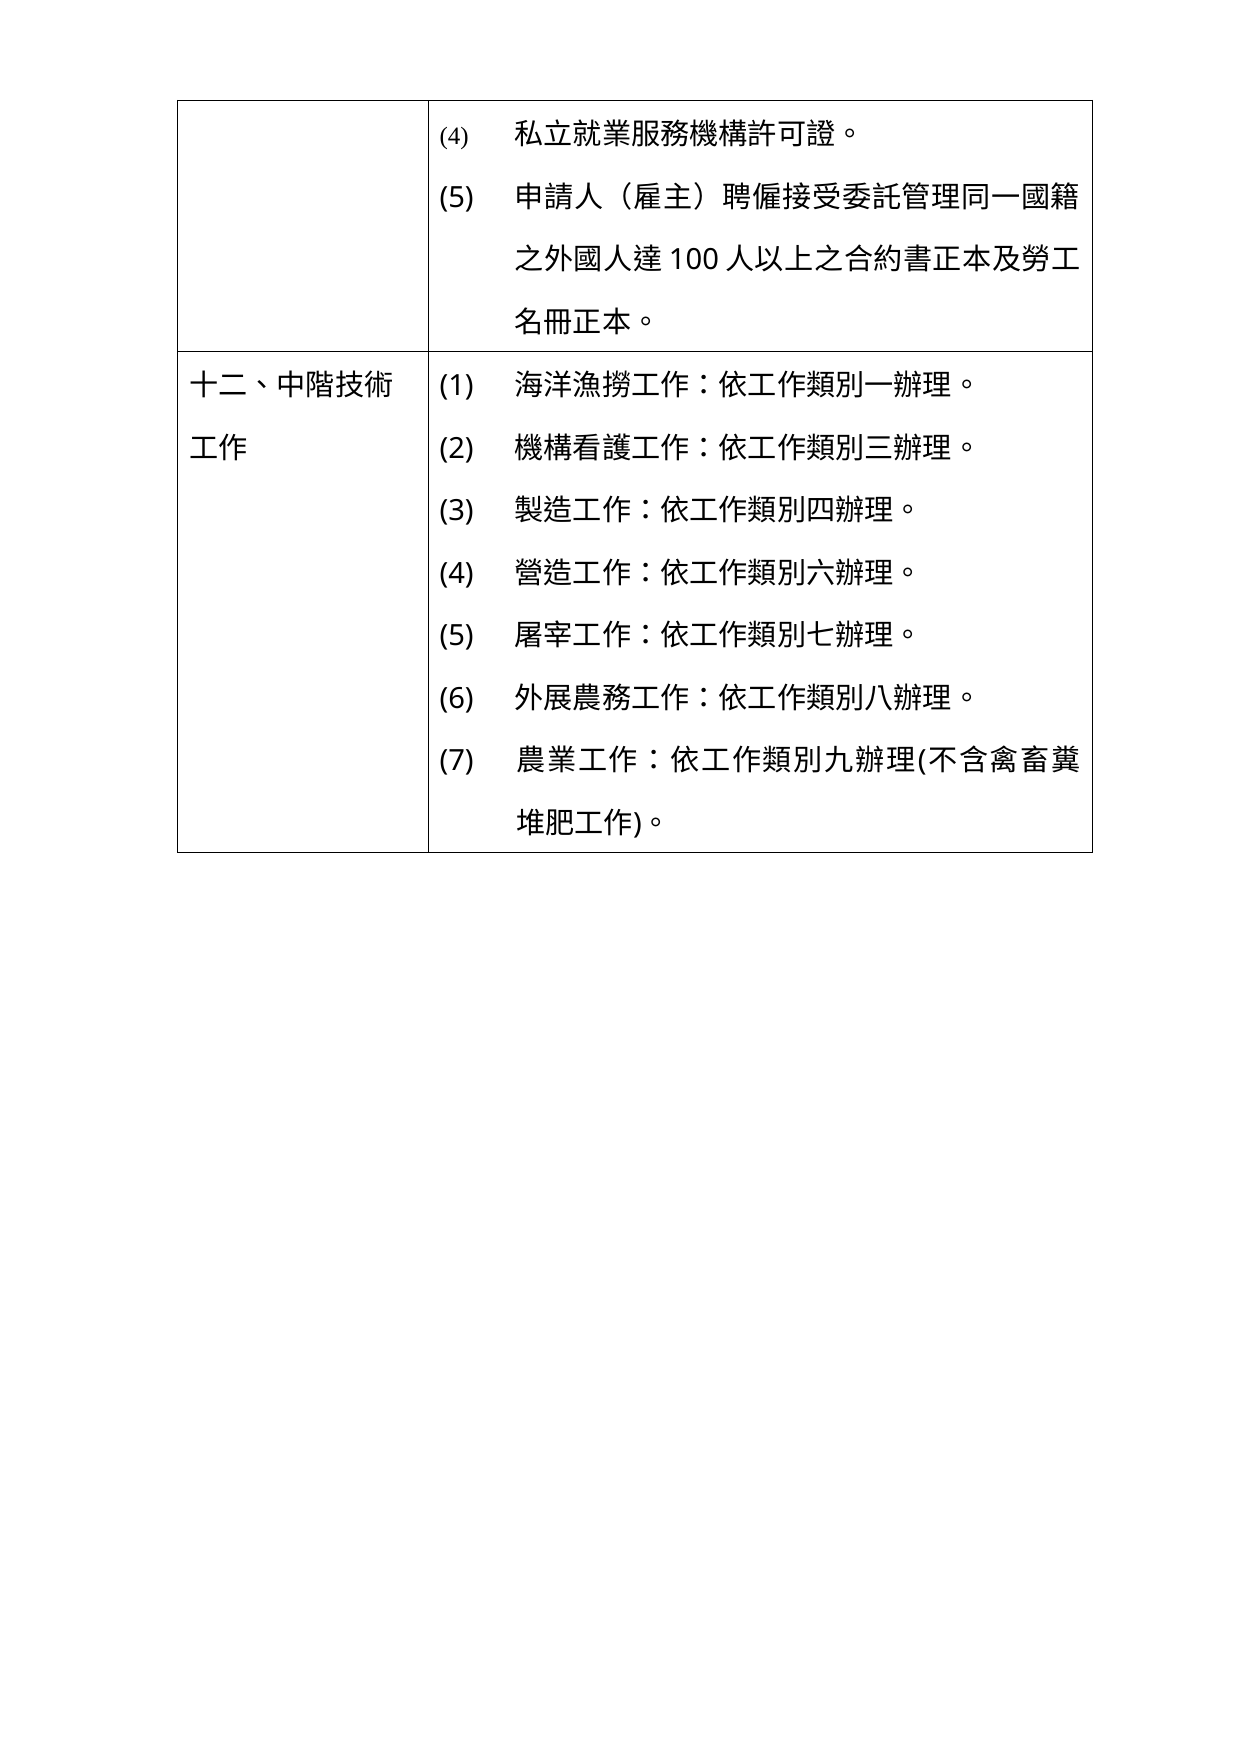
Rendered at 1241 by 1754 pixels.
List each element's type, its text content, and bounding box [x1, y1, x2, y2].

table_cell 求才登記表。 申請人（雇主）負責人之身分證明文件影本。 私立就業服務機構之經辦人須出示有效之身分證明文件。 私立就業服務機構許可證。 申請人（雇主）聘僱接受委託管理同一國籍之外國人達100人以上之合約書正本及勞工名冊正本。 [429, 101, 1092, 351]
table_cell [178, 101, 428, 351]
table_cell 十二、中階技術工作 [178, 352, 428, 852]
table_cell 海洋漁撈工作：依工作類別一辦理。 機構看護工作：依工作類別三辦理。 製造工作：依工作類別四辦理。 營造工作：依工作類別六辦理。 屠宰工作：依工作類別七辦理。 外展農務工作：依工作類別八辦理。 農業工作：依工作類別九辦理(不含禽畜糞 堆肥工作)。 [429, 352, 1092, 852]
